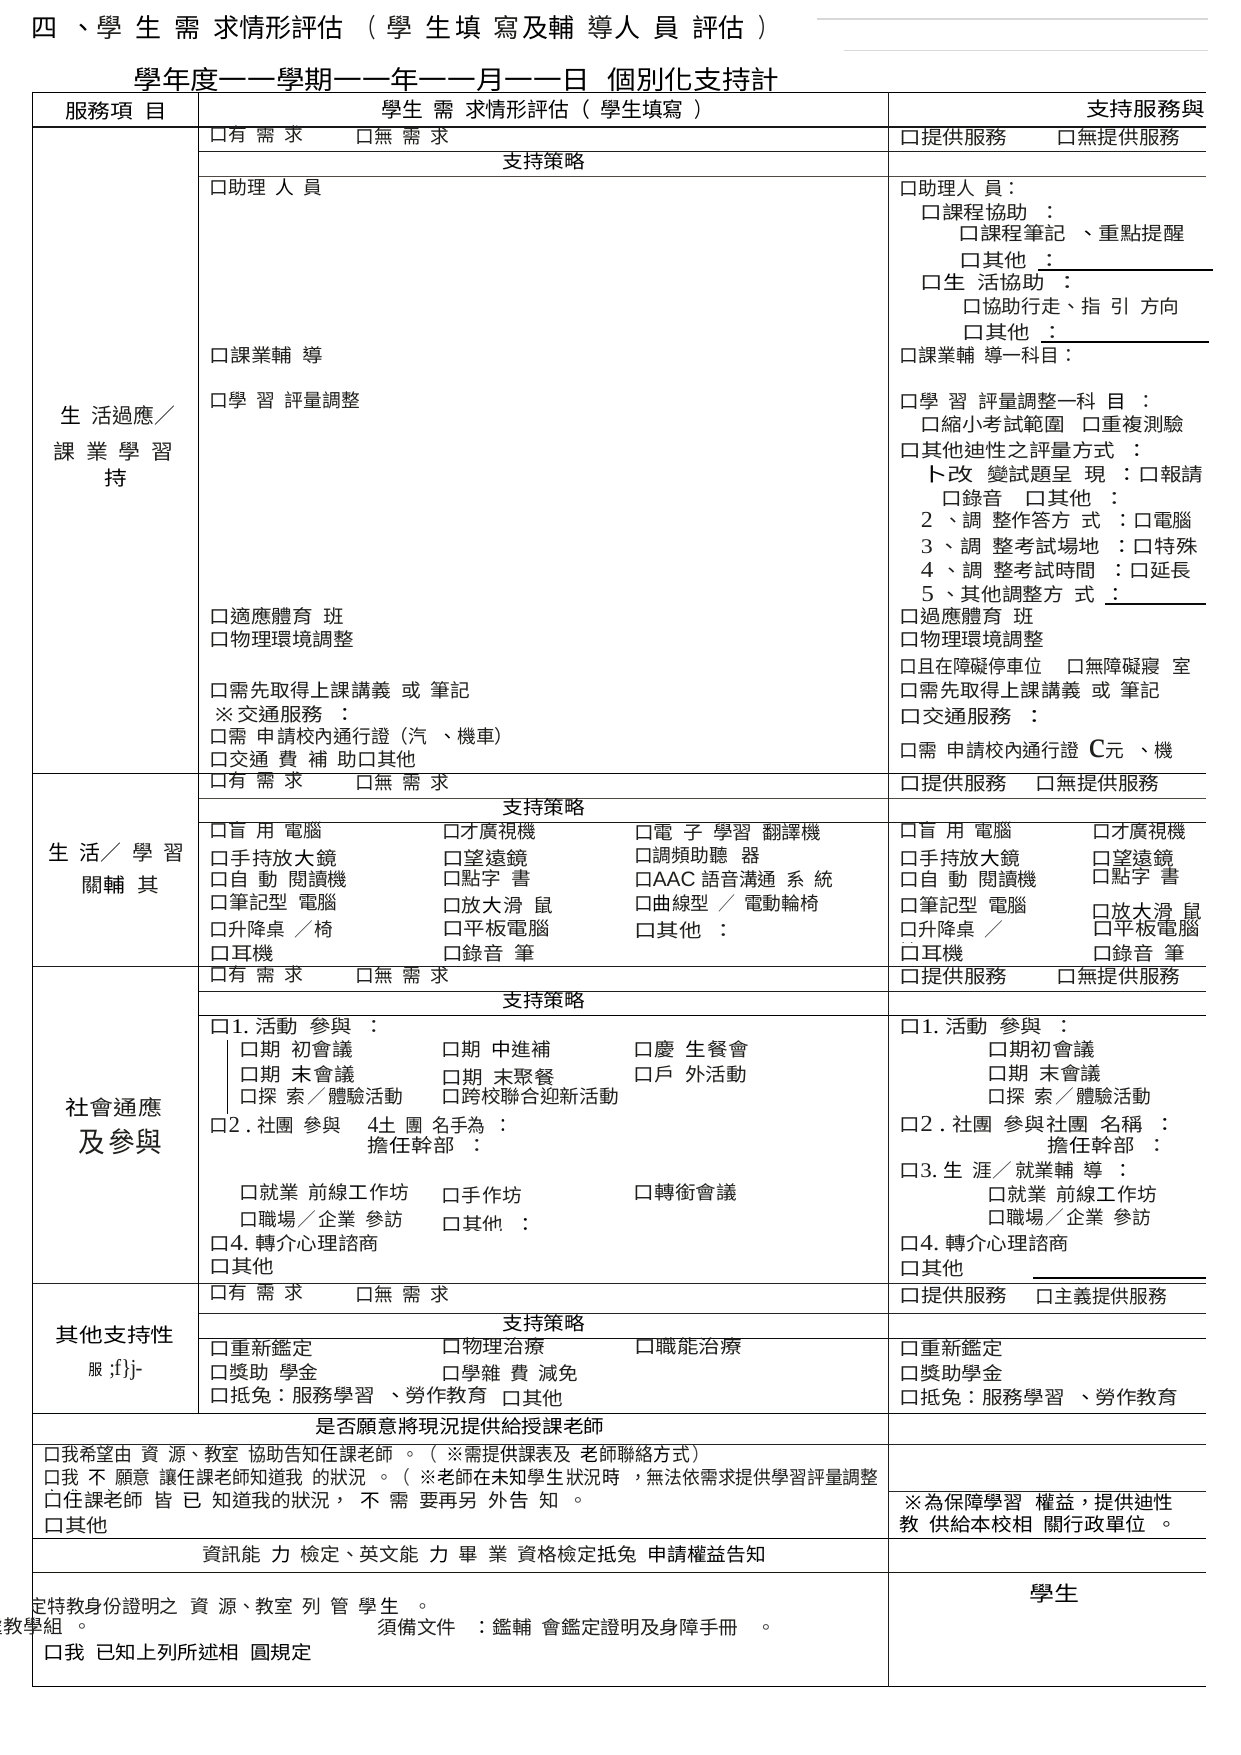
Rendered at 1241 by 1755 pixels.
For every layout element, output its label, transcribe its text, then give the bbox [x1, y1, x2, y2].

table_cell 口課程協助 ： [889, 201, 1206, 223]
table_cell 口錄音 筆 [389, 943, 609, 966]
table_cell 口1. 活動 參與 ： [199, 1016, 888, 1039]
table_cell 口需先取得上課講義 或 筆記 [889, 679, 1206, 703]
table_cell 卜改 變試題呈 現 ：口報請 [889, 466, 1206, 487]
table_cell 資訊能 力 檢定、英文能 力 畢 業 資格檢定抵兔 申請權益告知 [33, 1539, 888, 1572]
table_cell 口有 需 求 口無 需 求 [199, 774, 888, 797]
table_cell 口自 動 閱讀機 [199, 869, 388, 892]
table_cell 其他支持性 服 ;f}j- [33, 1284, 198, 1413]
table_cell 口提供服務 [889, 1284, 1016, 1313]
table_cell 口課業輔 導 [199, 345, 888, 378]
table_cell [609, 1362, 888, 1386]
table_cell ※為保障學習 權益，提供迪性教 供給本校相 關行政單位 。 [889, 1492, 1206, 1538]
table_cell 5 、其他調整方 式 ： [889, 581, 1206, 606]
table_header 服務項 目 [33, 96, 198, 126]
table_cell [199, 295, 888, 321]
table_cell [199, 509, 888, 533]
table_cell [889, 1618, 1206, 1686]
table_header 學生 需 求情形評估（ 學生填寫 ） [199, 93, 888, 126]
table_cell 4 、調 整考試時間 ：口延長考 [889, 557, 1206, 581]
table_cell 社會通應 [33, 967, 198, 1125]
table_cell 口電 子 學習 翻譯機 [609, 823, 888, 845]
table_cell [199, 466, 888, 487]
table_cell 是否願意將現況提供給授課老師 [33, 1414, 888, 1444]
table_cell 口手持放大鏡 口望遠鏡 [889, 845, 1206, 869]
table_cell 口協助行走、指 引 方向 [889, 295, 1206, 321]
table_cell 支持策略 [199, 799, 888, 822]
table_cell 口其他 [199, 1256, 888, 1283]
table_cell 口平板電腦 [1016, 918, 1206, 943]
table_cell 口主義提供服務 [1016, 1284, 1206, 1313]
table_cell [199, 201, 888, 223]
table_cell 口我 不 願意 讓任課老師知道我 的狀況 。（ ※老師在未知學生狀況時 ，無法依需求提供學習評量調整 方式 ！） [33, 1467, 888, 1491]
table_cell [199, 223, 888, 248]
table_cell 口過應體育 班 [889, 606, 1206, 629]
table_cell 口抵兔：服務學習 、勞作教育 口其他 [199, 1386, 609, 1413]
table_cell 口期 初會議 口期 中進補 口慶 生餐會 [199, 1039, 888, 1062]
table_cell [199, 415, 888, 434]
table_cell 口適應體育 班 [199, 606, 888, 629]
table_cell 口物理環境調整 [199, 629, 888, 654]
table_cell [199, 1087, 227, 1109]
table_cell 關輔 其 [33, 869, 198, 966]
table_cell 生 活過應／ [33, 128, 198, 434]
table_cell [889, 1445, 1206, 1491]
table_cell [199, 1062, 227, 1087]
table_cell 口望遠鏡 [389, 845, 609, 869]
table_cell 口提供服務 [889, 128, 1016, 151]
table_cell [199, 488, 888, 508]
table_cell [889, 1539, 1206, 1572]
table_cell 口曲線型 ／ 電動輪椅 [609, 893, 888, 918]
table_cell 2 、調 整作答方 式 ：口電腦 [889, 509, 1206, 533]
table_cell 口且在障礙停車位 口無障礙寢 室 [889, 654, 1206, 679]
table_cell 口獎助學金 [889, 1362, 1206, 1386]
table_cell 口獎助 學金 口學雜 費 減免 [199, 1362, 609, 1386]
table_cell 口其他迪性之評量方式 ： [889, 434, 1206, 466]
table_cell [199, 1158, 888, 1183]
table_cell 口期初會議 [889, 1039, 1206, 1062]
table_cell [199, 434, 888, 466]
table_cell 支持策略 [199, 152, 888, 176]
table_cell 口點字 書 [389, 869, 609, 892]
table_cell [889, 152, 1206, 176]
table_cell 口升降桌 ／椅 [889, 918, 1016, 943]
table_cell [889, 992, 1206, 1015]
table_cell 口物理環境調整 [889, 629, 1206, 654]
table_cell ※交通服務 ： [199, 703, 888, 728]
table_cell [199, 534, 888, 557]
table_cell 口需先取得上課講義 或 筆記 [199, 679, 888, 703]
table_cell 口提供服務 [889, 774, 1016, 797]
table_cell 持 [33, 466, 198, 772]
table_cell 口重新鑑定 口物理治療 [199, 1339, 609, 1362]
table_cell 口筆記型 電腦 口放大滑 鼠 [889, 893, 1206, 918]
table_cell 口錄音 口其他 ： [889, 488, 1206, 508]
table_cell 口有 需 求 口無 需 求 [199, 128, 888, 151]
table_cell 口2 . 社團 參與 4土 團 名手為 ： [199, 1109, 888, 1136]
table_cell 口盲 用 電腦 [199, 823, 388, 845]
table_cell [889, 799, 1206, 822]
table_cell [609, 1386, 888, 1413]
table_cell 口探 索／體驗活動 口跨校聯合迎新活動 [228, 1087, 888, 1109]
table_cell 口課業輔 導一科目： [889, 345, 1206, 378]
table_cell 口4. 轉介心理諮商 [889, 1230, 1206, 1256]
table_cell 口我 已知上列所述相 圓規定 [33, 1642, 888, 1686]
table_cell 口4. 轉介心理諮商 [199, 1230, 888, 1256]
table_cell 口其他 ： [609, 918, 888, 943]
table_cell 口自 動 閱讀機 口點字 書 [889, 869, 1206, 892]
table_cell 口重新鑑定 [889, 1339, 1206, 1362]
table_cell [889, 1414, 1206, 1444]
table_cell 口筆記型 電腦 [199, 893, 388, 918]
table_cell 口平板電腦 [389, 918, 609, 943]
table_cell 口其他 [889, 1256, 1206, 1283]
table_cell 口助理 人 員 [199, 177, 888, 201]
table_cell 口需 申請校內通行證 c元 、機車） [889, 728, 1206, 772]
table_cell 口課程筆記 、重點提醒 [889, 223, 1206, 248]
table_cell 口錄音 筆 [1016, 943, 1206, 966]
table_cell 口任課老師 皆 已 知道我的狀況， 不 需 要再另 外告 知 。 [33, 1491, 888, 1514]
table_cell 口耳機 [889, 943, 1016, 966]
table_cell 口才廣視機 [389, 823, 609, 845]
table_cell 口提供服務 [889, 967, 1016, 991]
table_cell 生 活／ 學 習 相 [33, 774, 198, 869]
table_cell [609, 943, 888, 966]
table_cell 口學 習 評量調整一科 目 ： [889, 378, 1206, 414]
table_cell 口就業 前線工作坊 口手作坊 口轉銜會議 [199, 1183, 888, 1207]
table_cell 口有 需 求 口無 需 求 [199, 1284, 888, 1313]
table_cell [199, 581, 888, 606]
table_cell [199, 557, 888, 581]
table_cell 口無提供服務 [1016, 128, 1206, 151]
table_cell 口AAC 語音溝通 系 統 [609, 869, 888, 892]
table_cell 口其他 ： [889, 321, 1206, 345]
table_cell [199, 654, 888, 679]
table_cell 。申 請 窗 口為教務處教學組 。 須備文件 ：鑑輔 會鑑定證明及身障手冊 。 [33, 1618, 888, 1642]
table_cell 口抵兔：服務學習 、勞作教育 [889, 1386, 1206, 1413]
table_cell 口有 需 求 口無 需 求 [199, 967, 888, 991]
table_cell 口放大滑 鼠 [389, 893, 609, 918]
table_cell 口期 末會議 口期 末聚餐 口戶 外活動 [228, 1062, 888, 1087]
table_cell 口3. 生 涯／就業輔 導 ： [889, 1158, 1206, 1183]
table_cell 擔任幹部 ： [199, 1136, 888, 1158]
table_cell 口學 習 評量調整 [199, 378, 888, 414]
table_cell 口其他 [33, 1514, 888, 1538]
table_cell 口就業 前線工作坊 [889, 1183, 1206, 1207]
table_cell 口耳機 [199, 943, 388, 966]
table_cell 口其他 ： [889, 248, 1206, 273]
table_cell 擔任幹部 ： [889, 1136, 1206, 1158]
table_cell 學生 [889, 1573, 1206, 1618]
table_cell 口我希望由 資 源、教室 協助告知任課老師 。（ ※需提供課表及 老師聯絡方式） [33, 1445, 888, 1467]
table_cell 及參與 [33, 1125, 198, 1283]
table_cell 口縮小考試範圍 口重複測驗 [889, 415, 1206, 434]
table_cell 。通用 對象為通過鑑輔 會鎧定特教身份證明之 資 源、教室 列 管 學生 。 [33, 1573, 888, 1618]
table_cell 3 、調 整考試場地 ：口特殊考 [889, 534, 1206, 557]
table_cell 支持策略 [199, 1314, 888, 1338]
table_cell [889, 1314, 1206, 1338]
table_cell 口調頻助聽 器 [609, 845, 888, 869]
table_header 支持服務與 [889, 93, 1206, 126]
table_cell 口手持放大鏡 [199, 845, 388, 869]
table_cell 課 業 學 習 文 [33, 434, 198, 466]
table_cell 口才廣視機 [1016, 823, 1206, 845]
table_cell 口無提供服務 [1016, 967, 1206, 991]
table_cell 口探 索／體驗活動 [889, 1087, 1206, 1109]
table_cell 口職場／企業 參訪 口其他 ： [199, 1208, 888, 1230]
table_cell 口職場／企業 參訪 [889, 1208, 1206, 1230]
table_cell 口交通服務 ： [889, 703, 1206, 728]
table_cell 口升降桌 ／椅 [199, 918, 388, 943]
table_cell 口需 申請校內通行證（汽 、機車） 口交通 費 補 助口其他 [199, 728, 888, 772]
table_cell [199, 273, 888, 295]
table_cell 口期 末會議 [889, 1062, 1206, 1087]
table_cell 口職能治療 [609, 1339, 888, 1362]
table_cell 支持策略 [199, 992, 888, 1015]
table_cell 口盲 用 電腦 [889, 823, 1016, 845]
table_cell [199, 248, 888, 273]
table_cell 口助理人 員： [889, 177, 1206, 201]
table_cell 口1. 活動 參與 ： [889, 1016, 1206, 1039]
table_cell 口生 活協助 ： [889, 273, 1206, 295]
table_cell 口2 . 社團 參與 社團 名稱 ： [889, 1109, 1206, 1136]
table_cell [199, 321, 888, 345]
table_cell 口無提供服務 [1016, 774, 1206, 797]
